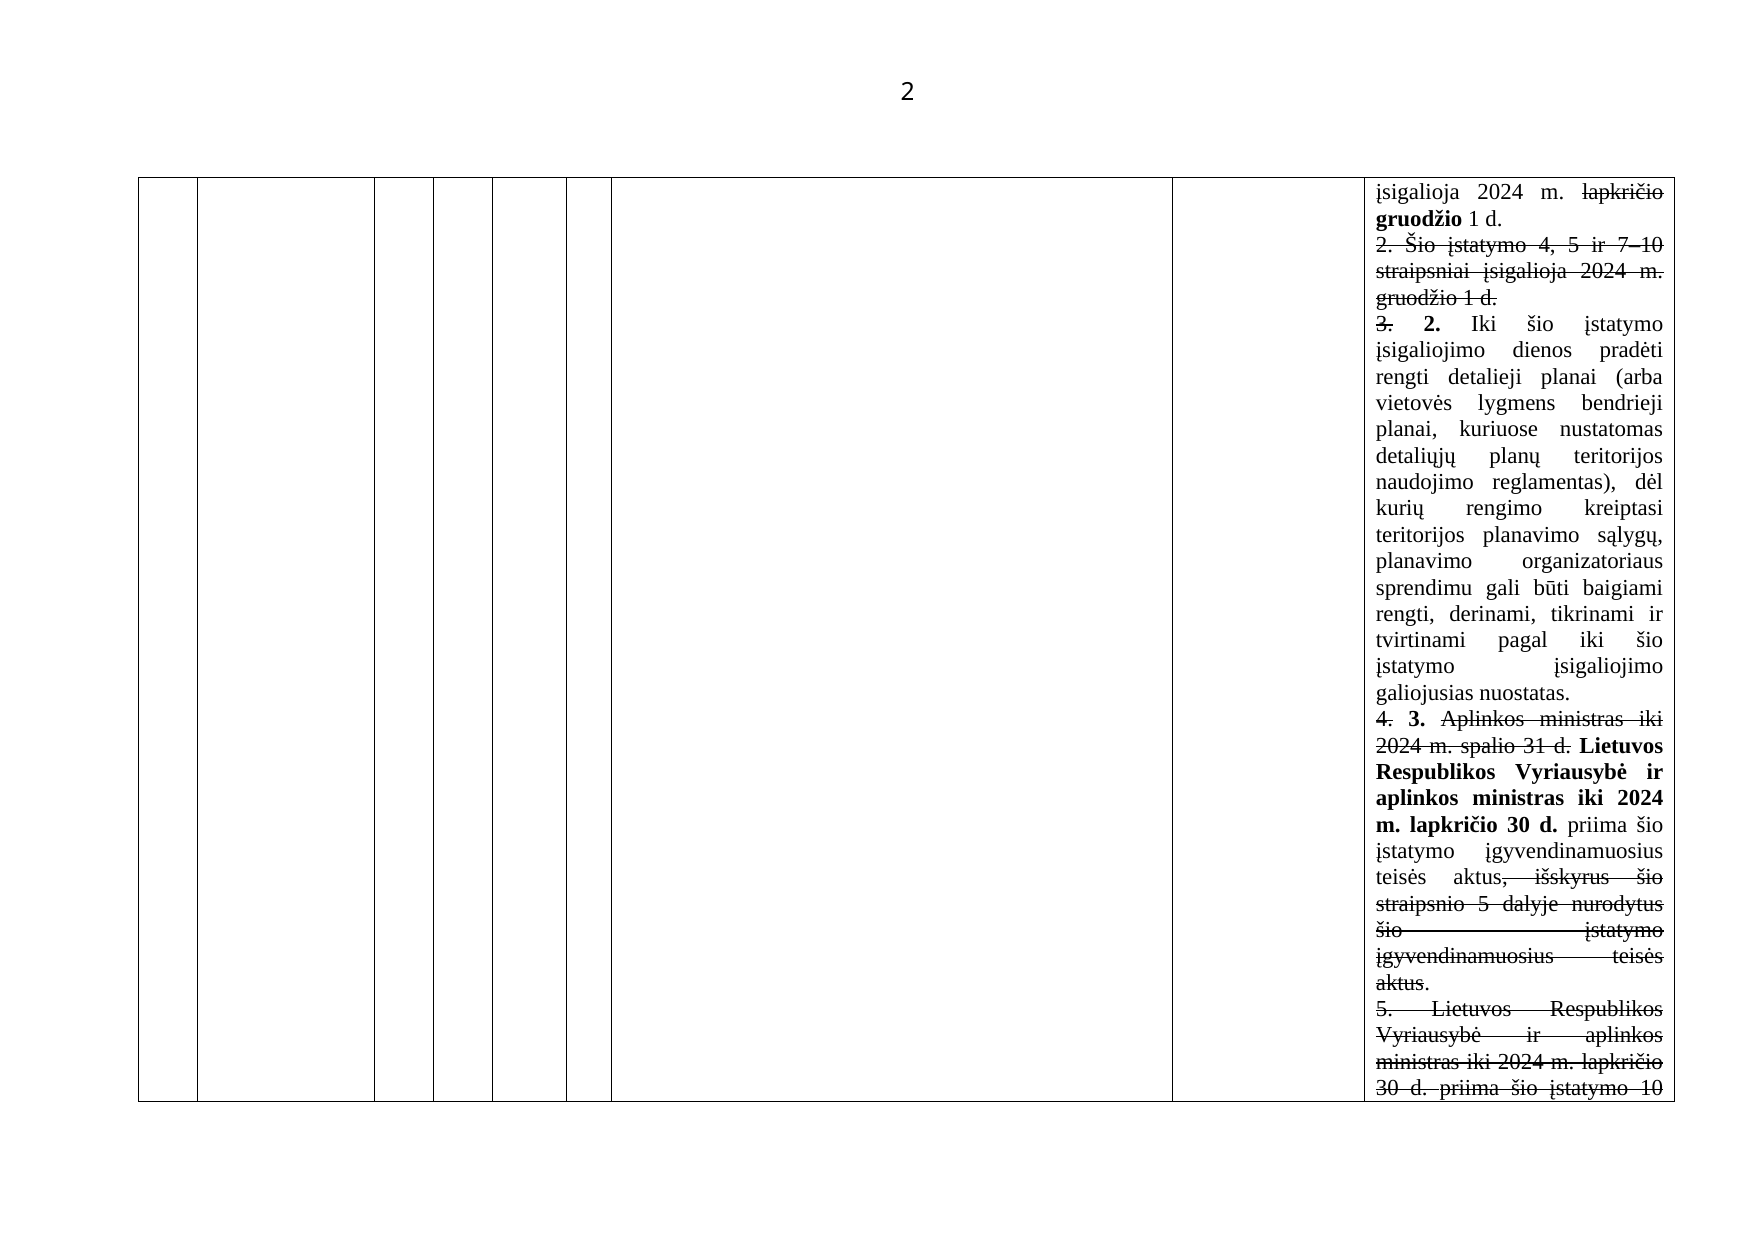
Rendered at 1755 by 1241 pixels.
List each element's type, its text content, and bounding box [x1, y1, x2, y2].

table_cell [375, 178, 433, 1101]
table_cell [139, 178, 197, 1101]
table_cell įsigalioja 2024 m. lapkričio gruodžio 1 d. 2. Šio įstatymo 4, 5 ir 7–10 straipsniai įsigalioja 2024 m. gruodžio 1 d. 3. 2. Iki šio įstatymo įsigaliojimo dienos pradėti rengti detalieji planai (arba vietovės lygmens bendrieji planai, kuriuose nustatomas detaliųjų planų teritorijos naudojimo reglamentas), dėl kurių rengimo kreiptasi teritorijos planavimo sąlygų, planavimo organizatoriaus sprendimu gali būti baigiami rengti, derinami, tikrinami ir tvirtinami pagal iki šio įstatymo įsigaliojimo galiojusias nuostatas. 4. 3. Aplinkos ministras iki 2024 m. spalio 31 d. Lietuvos Respublikos Vyriausybė ir aplinkos ministras iki 2024 m. lapkričio 30 d. priima šio įstatymo įgyvendinamuosius teisės aktus, išskyrus šio straipsnio 5 dalyje nurodytus šio įstatymo įgyvendinamuosius teisės aktus. 5. Lietuvos Respublikos Vyriausybė ir aplinkos ministras iki 2024 m. lapkričio 30 d. priima šio įstatymo 10 [1365, 178, 1674, 1101]
table_cell [1173, 178, 1364, 1101]
table_cell [434, 178, 492, 1101]
table_cell [198, 178, 374, 1101]
table_cell [493, 178, 566, 1101]
table_cell [567, 178, 611, 1101]
table_cell [612, 178, 1172, 1101]
